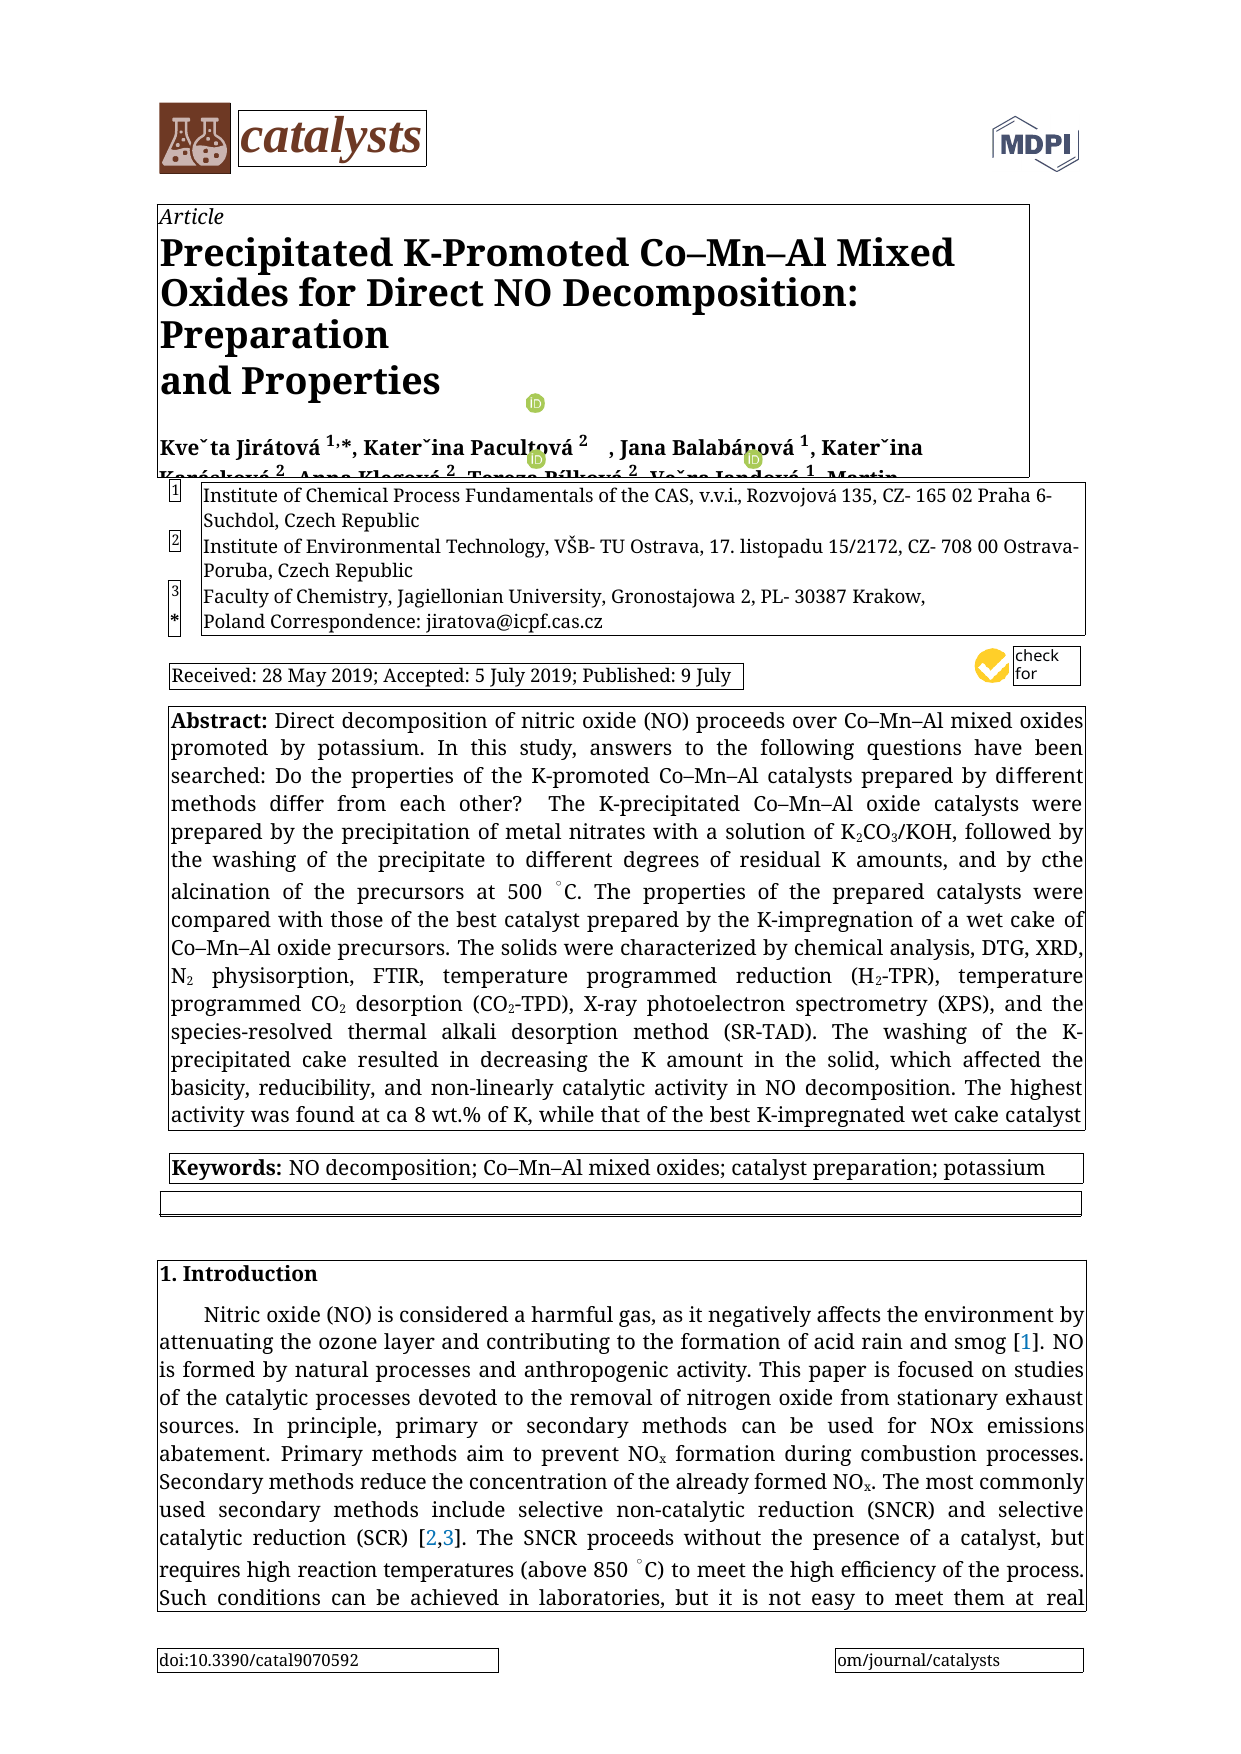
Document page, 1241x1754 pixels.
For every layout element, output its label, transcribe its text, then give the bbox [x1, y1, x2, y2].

text Institute of Environmental Technology, VŠB- TU Ostrava, 17. listopadu 15/2172, CZ- 708 00 Ostrava- Poruba, Czech Republic [203, 533, 1084, 583]
text check for [1015, 648, 1080, 683]
text Abstract: Direct decomposition of nitric oxide (NO) proceeds over Co–Mn–Al mixed oxides promoted by potassium. In this study, answers to the following questions have been searched: Do the properties of the K-promoted Co–Mn–Al catalysts prepared by different methods differ from each other? The K-precipitated Co–Mn–Al oxide catalysts were prepared by the precipitation of metal nitrates with a solution of K2CO3/KOH, followed by the washing of the precipitate to different degrees of residual K amounts, and by cthe alcination of the precursors at 500 ◦C. The properties of the prepared catalysts were compared with those of the best catalyst prepared by the K-impregnation of a wet cake of Co–Mn–Al oxide precursors. The solids were characterized by chemical analysis, DTG, XRD, N2 physisorption, FTIR, temperature programmed reduction (H2-TPR), temperature programmed CO2 desorption (CO2-TPD), X-ray photoelectron spectrometry (XPS), and the species-resolved thermal alkali desorption method (SR-TAD). The washing of the K-precipitated cake resulted in decreasing the K amount in the solid, which affected the basicity, reducibility, and non-linearly catalytic activity in NO decomposition. The highest activity was found at ca 8 wt.% of K, while that of the best K-impregnated wet cake catalyst was at about 2 wt.% of K. The optimization of the cake washing conditions led to a higher catalytic activity. [171, 707, 1083, 1130]
text 1. Introduction [159, 1261, 1086, 1287]
text Received: 28 May 2019; Accepted: 5 July 2019; Published: 9 July 2019 [171, 664, 743, 689]
text and Properties [159, 359, 1029, 403]
picture [992, 114, 1080, 172]
text Nitric oxide (NO) is considered a harmful gas, as it negatively affects the environment by attenuating the ozone layer and contributing to the formation of acid rain and smog [1]. NO is formed by natural processes and anthropogenic activity. This paper is focused on studies of the catalytic processes devoted to the removal of nitrogen oxide from stationary exhaust sources. In principle, primary or secondary methods can be used for NOx emissions abatement. Primary methods aim to prevent NOx formation during combustion processes. Secondary methods reduce the concentration of the already formed NOx. The most commonly used secondary methods include selective non-catalytic reduction (SNCR) and selective catalytic reduction (SCR) [2,3]. The SNCR proceeds without the presence of a catalyst, but requires high reaction temperatures (above 850 ◦C) to meet the high efficiency of the process. Such conditions can be achieved in laboratories, but it is not easy to meet them at real industrial conditions, because there are many factors influencing them, and, thus, it is difficult to maintain the [159, 1300, 1084, 1611]
text catalysts [240, 111, 426, 163]
text Article [159, 205, 1029, 229]
picture [743, 449, 763, 469]
text 2 [171, 531, 180, 550]
picture [974, 648, 1009, 683]
text 1 [171, 480, 180, 500]
text * [170, 609, 180, 634]
picture [527, 449, 546, 469]
text Catalysts 2019, 9, 592; doi:10.3390/catal9070592 [159, 1649, 498, 1672]
picture [526, 393, 545, 413]
text Faculty of Chemistry, Jagiellonian University, Gronostajowa 2, PL- 30387 Krakow, Poland Correspondence: jiratova@icpf.cas.cz [203, 583, 946, 634]
text Precipitated K-Promoted Co–Mn–Al Mixed Oxides for Direct NO Decomposition: Preparation [159, 233, 1029, 359]
text 3 [171, 581, 180, 601]
text Kveˇta Jirátová 1,*, Katerˇina Pacultová 2 , Jana Balabánová 1, Katerˇina Karásková 2, Anna Klegová 2, Tereza Bílková 2, Veˇra Jandová 1, Martin Koštejn 1, [159, 432, 944, 477]
text Institute of Chemical Process Fundamentals of the CAS, v.v.i., Rozvojová 135, CZ- 165 02 Praha 6- Suchdol, Czech Republic [203, 483, 1081, 533]
text www.mdpi.com/journal/catalysts [837, 1649, 1083, 1672]
text Keywords: NO decomposition; Co–Mn–Al mixed oxides; catalyst preparation; potassium promoter [171, 1154, 1083, 1183]
